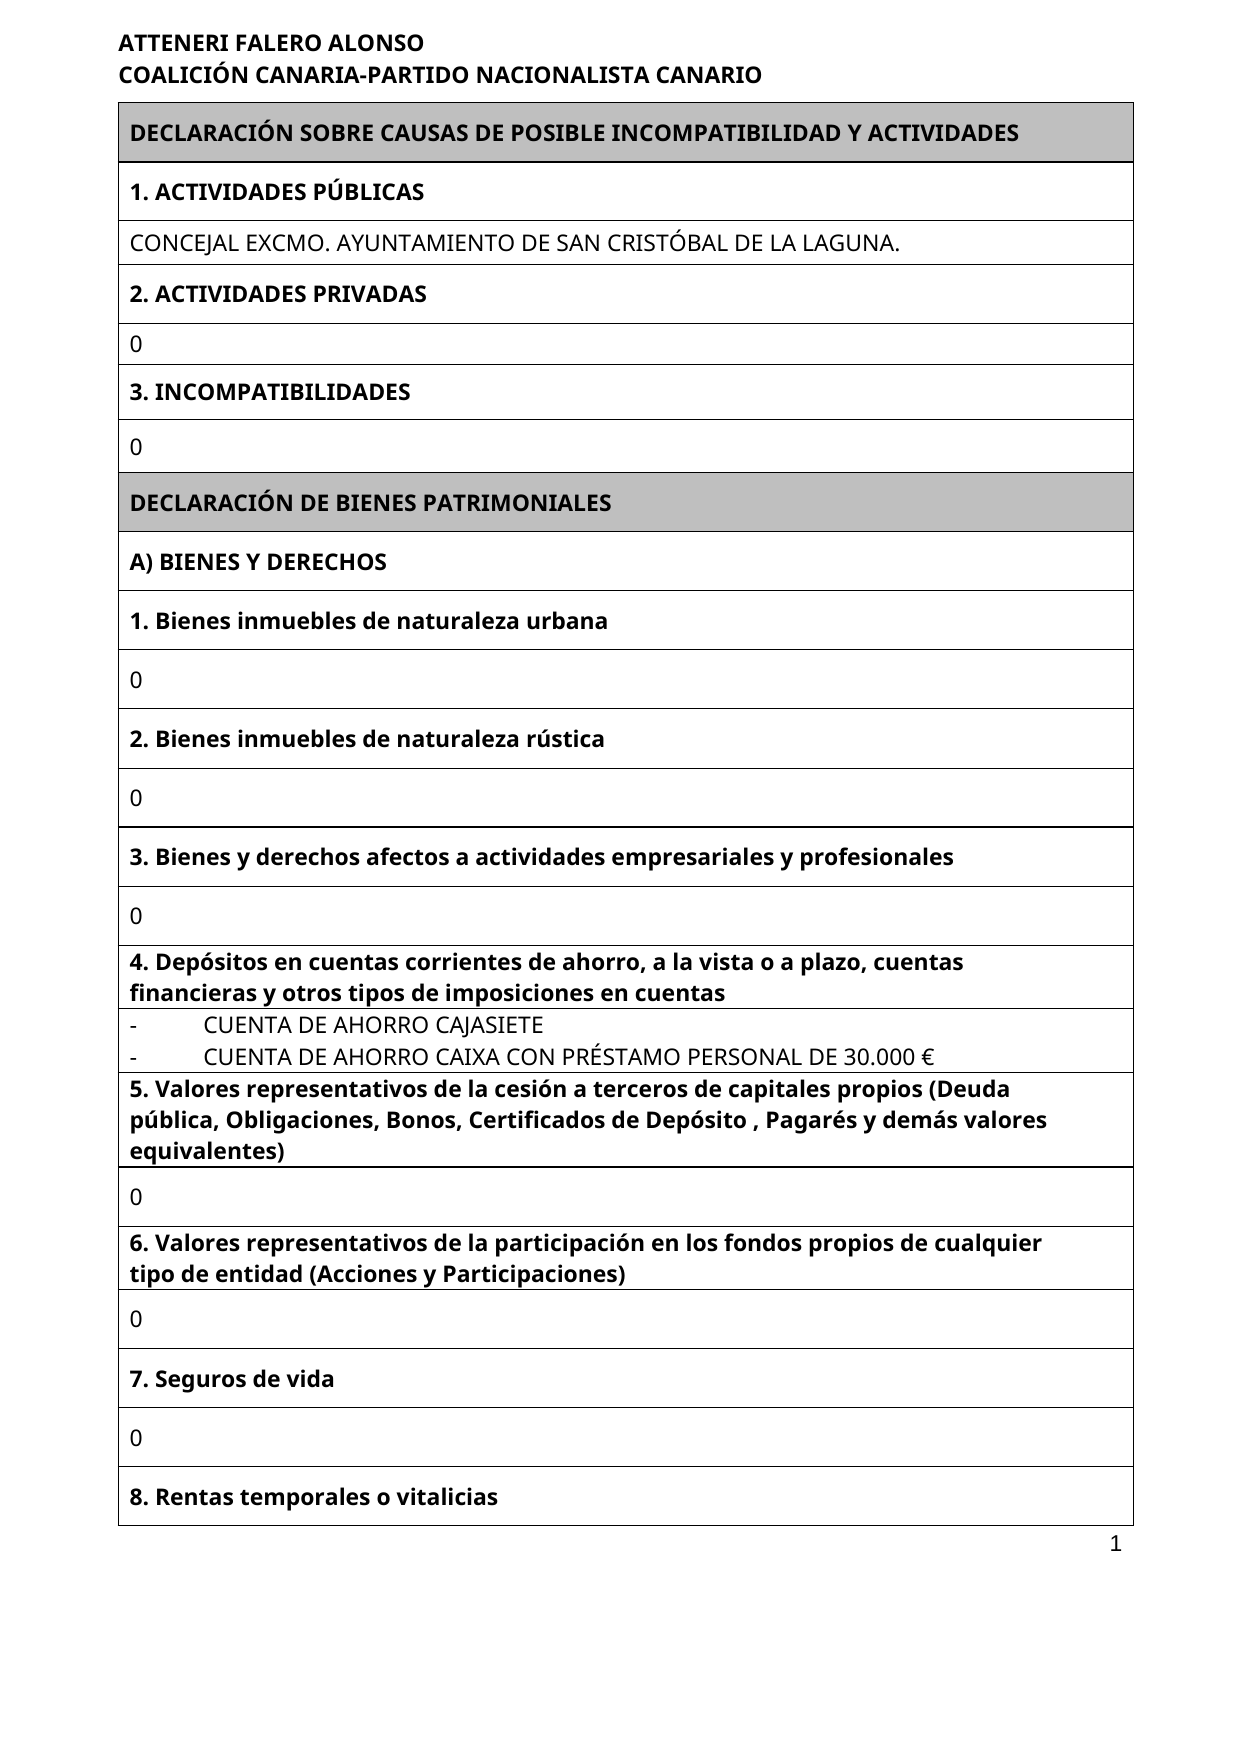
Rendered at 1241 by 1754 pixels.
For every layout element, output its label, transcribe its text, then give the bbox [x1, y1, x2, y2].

table_cell 0 [119, 1290, 1133, 1348]
table_cell 0 [119, 887, 1133, 944]
table_cell 4. Depósitos en cuentas corrientes de ahorro, a la vista o a plazo, cuentas financieras y otros tipos de imposiciones en cuentas [119, 946, 1133, 1008]
table_cell CUENTA DE AHORRO CAJASIETE CUENTA DE AHORRO CAIXA CON PRÉSTAMO PERSONAL DE 30.000 € [119, 1009, 1133, 1072]
table_cell 3. INCOMPATIBILIDADES [119, 365, 1133, 419]
text COALICIÓN CANARIA-PARTIDO NACIONALISTA CANARIO [118, 58, 1126, 90]
table_cell 0 [119, 420, 1133, 472]
table_cell 2. Bienes inmuebles de naturaleza rústica [119, 709, 1133, 767]
table_cell 2. ACTIVIDADES PRIVADAS [119, 265, 1133, 323]
table_cell 3. Bienes y derechos afectos a actividades empresariales y profesionales [119, 828, 1133, 886]
table_cell 7. Seguros de vida [119, 1349, 1133, 1407]
table_cell 0 [119, 1168, 1133, 1226]
table_cell 0 [119, 324, 1133, 364]
table_cell 6. Valores representativos de la participación en los fondos propios de cualquier tipo de entidad (Acciones y Participaciones) [119, 1227, 1133, 1289]
table_cell 8. Rentas temporales o vitalicias [119, 1467, 1133, 1525]
table_cell 1. ACTIVIDADES PÚBLICAS [119, 163, 1133, 220]
table_cell CONCEJAL EXCMO. AYUNTAMIENTO DE SAN CRISTÓBAL DE LA LAGUNA. [119, 221, 1133, 264]
table_header DECLARACIÓN SOBRE CAUSAS DE POSIBLE INCOMPATIBILIDAD Y ACTIVIDADES [119, 103, 1133, 161]
table_cell 0 [119, 769, 1133, 826]
table_cell DECLARACIÓN DE BIENES PATRIMONIALES [119, 473, 1133, 531]
table_cell A) BIENES Y DERECHOS [119, 532, 1133, 590]
table_cell 0 [119, 1408, 1133, 1466]
table_cell 0 [119, 650, 1133, 708]
table_cell 5. Valores representativos de la cesión a terceros de capitales propios (Deuda pública, Obligaciones, Bonos, Certificados de Depósito , Pagarés y demás valores equivalentes) [119, 1073, 1133, 1166]
table_cell 1. Bienes inmuebles de naturaleza urbana [119, 591, 1133, 649]
text ATTENERI FALERO ALONSO [118, 27, 1126, 58]
